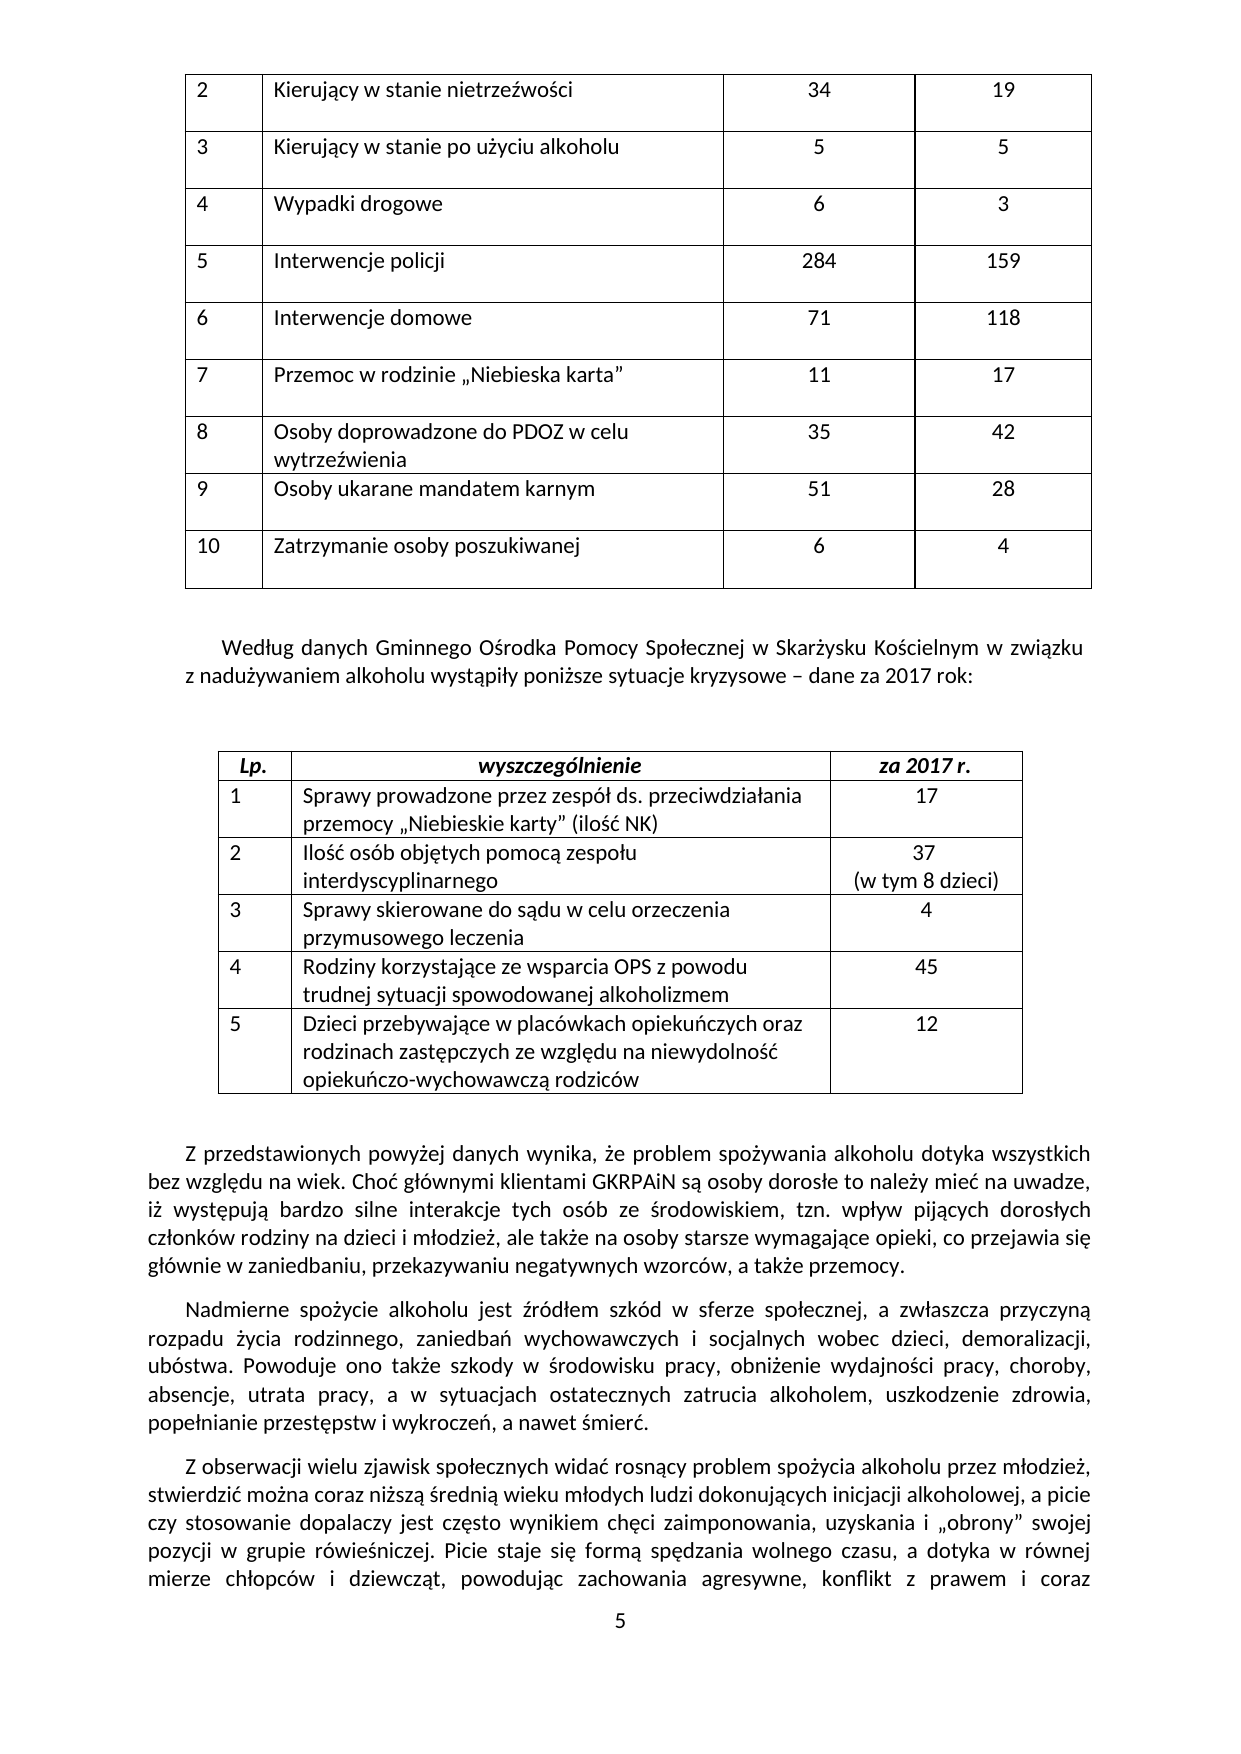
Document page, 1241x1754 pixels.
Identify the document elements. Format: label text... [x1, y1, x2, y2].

table_cell 28 [916, 474, 1091, 530]
table_cell 17 [916, 360, 1091, 416]
table_cell 3 [186, 132, 262, 188]
table_cell 3 [916, 189, 1091, 245]
table_cell 42 [916, 417, 1091, 473]
table_cell 2 [219, 838, 291, 894]
table_cell 11 [724, 360, 914, 416]
table_cell Osoby doprowadzone do PDOZ w celu wytrzeźwienia [263, 417, 723, 473]
table_cell Wypadki drogowe [263, 189, 723, 245]
table_cell 6 [724, 189, 914, 245]
table_cell 19 [916, 75, 1091, 131]
table_cell 5 [724, 132, 914, 188]
table_cell 9 [186, 474, 262, 530]
table_cell 2 [186, 75, 262, 131]
table_header wyszczególnienie [292, 752, 830, 780]
text Według danych Gminnego Ośrodka Pomocy Społecznej w Skarżysku Kościelnym w związku z nadużywaniem alkoholu wystąpiły poniższe sytuacje kryzysowe – dane za 2017 rok: [185, 633, 1093, 689]
table_cell 4 [186, 189, 262, 245]
table_cell Przemoc w rodzinie „Niebieska karta” [263, 360, 723, 416]
table_cell 51 [724, 474, 914, 530]
table_cell 1 [219, 781, 291, 837]
table_cell 8 [186, 417, 262, 473]
table_cell 17 [831, 781, 1022, 837]
table_cell Rodziny korzystające ze wsparcia OPS z powodu trudnej sytuacji spowodowanej alkoholizmem [292, 952, 830, 1008]
table_cell 7 [186, 360, 262, 416]
text Nadmierne spożycie alkoholu jest źródłem szkód w sferze społecznej, a zwłaszcza przyczyną rozpadu życia rodzinnego, zaniedbań wychowawczych i socjalnych wobec dzieci, demoralizacji, ubóstwa. Powoduje ono także szkody w środowisku pracy, obniżenie wydajności pracy, choroby, absencje, utrata pracy, a w sytuacjach ostatecznych zatrucia alkoholem, uszkodzenie zdrowia, popełnianie przestępstw i wykroczeń, a nawet śmierć. [148, 1296, 1093, 1436]
text Z obserwacji wielu zjawisk społecznych widać rosnący problem spożycia alkoholu przez młodzież, stwierdzić można coraz niższą średnią wieku młodych ludzi dokonujących inicjacji alkoholowej, a picie czy stosowanie dopalaczy jest często wynikiem chęci zaimponowania, uzyskania i „obrony” swojej pozycji w grupie rówieśniczej. Picie staje się formą spędzania wolnego czasu, a dotyka w równej mierze chłopców i dziewcząt, powodując zachowania agresywne, konflikt z prawem i coraz [148, 1452, 1093, 1592]
table_header za 2017 r. [831, 752, 1022, 780]
table_cell Sprawy prowadzone przez zespół ds. przeciwdziałania przemocy „Niebieskie karty” (ilość NK) [292, 781, 830, 837]
table_cell 35 [724, 417, 914, 473]
table_cell 37 (w tym 8 dzieci) [831, 838, 1022, 894]
table_cell 4 [916, 531, 1091, 587]
table_cell 6 [186, 303, 262, 359]
table_cell Ilość osób objętych pomocą zespołu interdyscyplinarnego [292, 838, 830, 894]
table_cell 6 [724, 531, 914, 587]
table_cell 3 [219, 895, 291, 951]
table_cell 4 [831, 895, 1022, 951]
text Z przedstawionych powyżej danych wynika, że problem spożywania alkoholu dotyka wszystkich bez względu na wiek. Choć głównymi klientami GKRPAiN są osoby dorosłe to należy mieć na uwadze, iż występują bardzo silne interakcje tych osób ze środowiskiem, tzn. wpływ pijących dorosłych członków rodziny na dzieci i młodzież, ale także na osoby starsze wymagające opieki, co przejawia się głównie w zaniedbaniu, przekazywaniu negatywnych wzorców, a także przemocy. [148, 1139, 1093, 1279]
table_cell 159 [916, 246, 1091, 302]
table_cell Kierujący w stanie po użyciu alkoholu [263, 132, 723, 188]
table_cell Sprawy skierowane do sądu w celu orzeczenia przymusowego leczenia [292, 895, 830, 951]
table_cell Interwencje domowe [263, 303, 723, 359]
table_cell 4 [219, 952, 291, 1008]
table_cell Kierujący w stanie nietrzeźwości [263, 75, 723, 131]
table_cell 45 [831, 952, 1022, 1008]
table_cell Dzieci przebywające w placówkach opiekuńczych oraz rodzinach zastępczych ze względu na niewydolność opiekuńczo-wychowawczą rodziców [292, 1009, 830, 1093]
table_cell 10 [186, 531, 262, 587]
table_cell 5 [186, 246, 262, 302]
table_cell 118 [916, 303, 1091, 359]
table_cell 12 [831, 1009, 1022, 1093]
table_cell 34 [724, 75, 914, 131]
table_cell 284 [724, 246, 914, 302]
table_cell Interwencje policji [263, 246, 723, 302]
table_cell Zatrzymanie osoby poszukiwanej [263, 531, 723, 587]
table_cell 5 [219, 1009, 291, 1093]
table_cell 71 [724, 303, 914, 359]
table_cell Osoby ukarane mandatem karnym [263, 474, 723, 530]
table_header Lp. [219, 752, 291, 780]
table_cell 5 [916, 132, 1091, 188]
